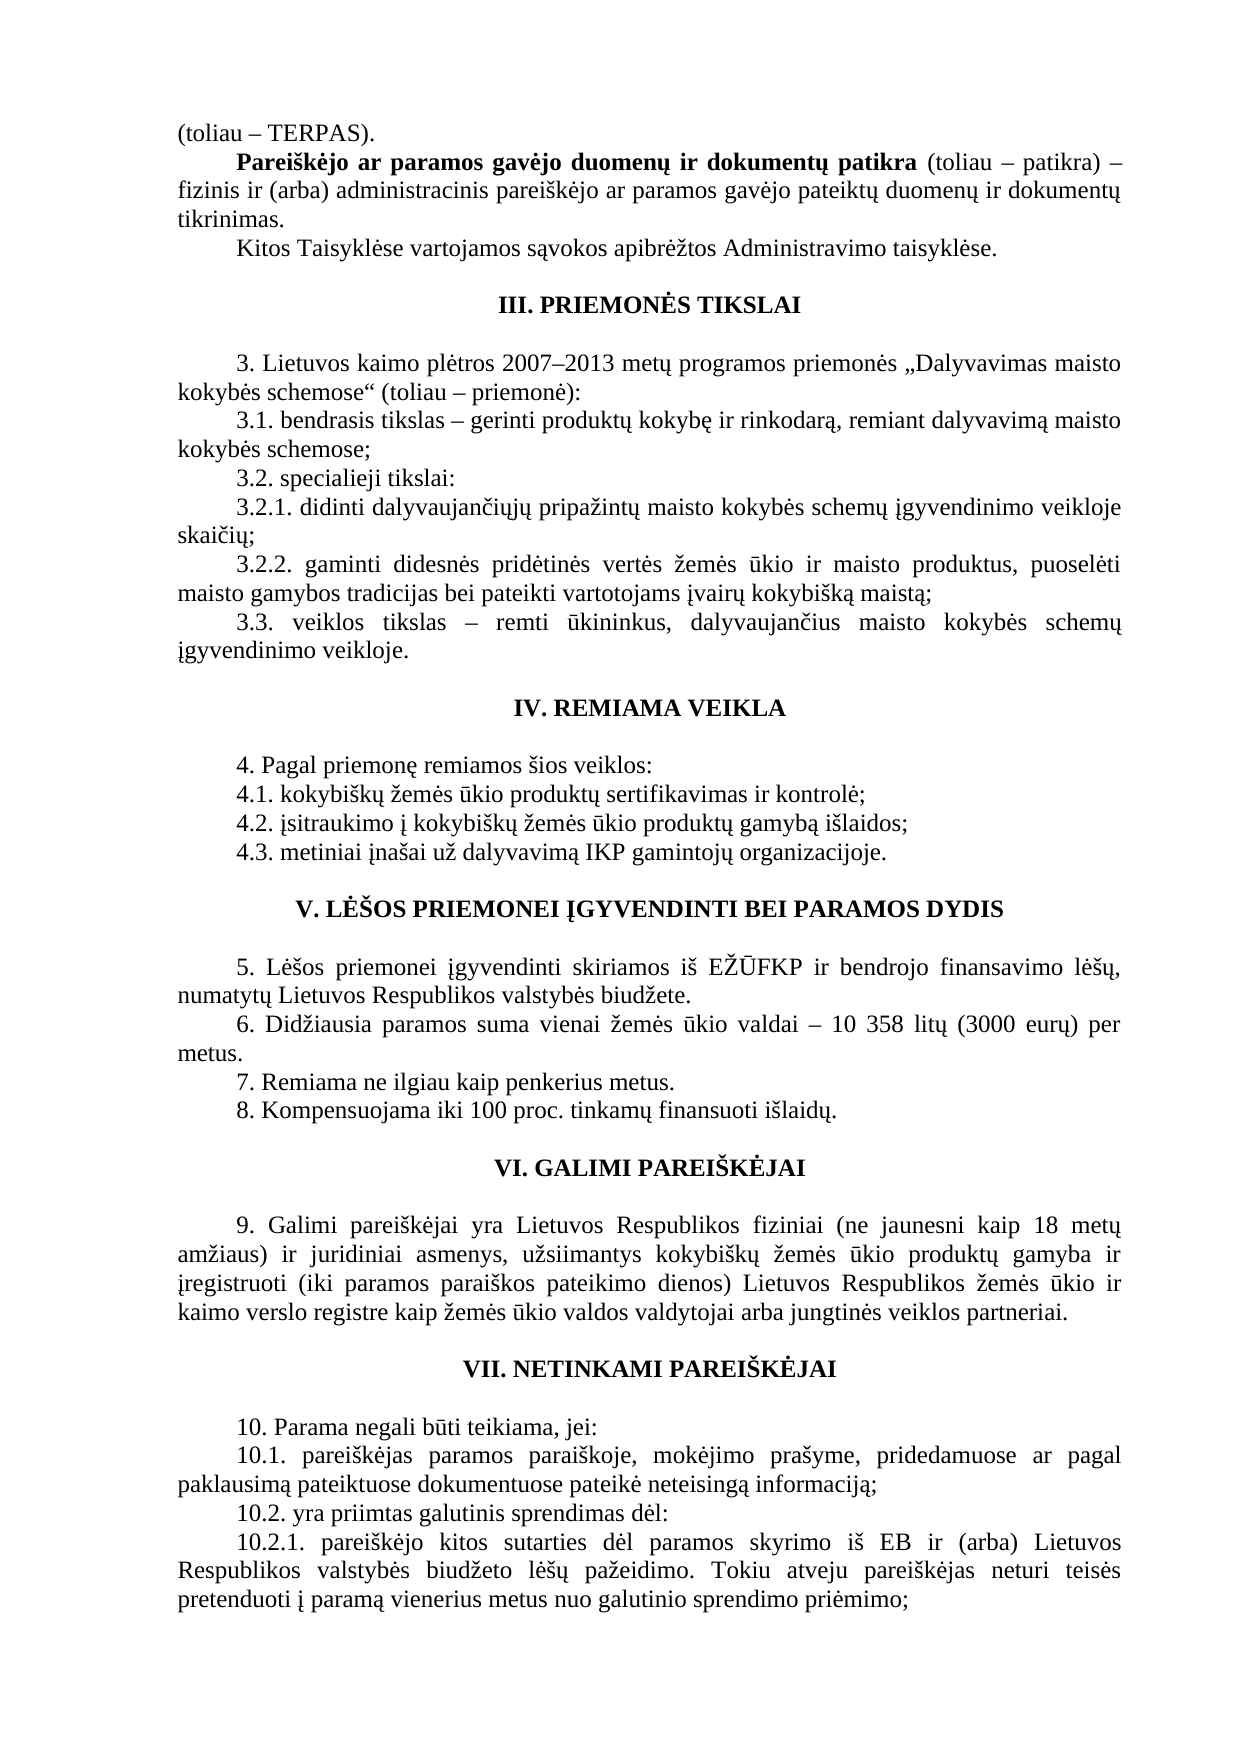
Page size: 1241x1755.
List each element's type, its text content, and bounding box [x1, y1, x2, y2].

text 8. Kompensuojama iki 100 proc. tinkamų finansuoti išlaidų. [177, 1096, 1122, 1124]
text 5. Lėšos priemonei įgyvendinti skiriamos iš EŽŪFKP ir bendrojo finansavimo lėšų, numatytų Lietuvos Respublikos valstybės biudžete. [177, 952, 1122, 1009]
text 4.2. įsitraukimo į kokybiškų žemės ūkio produktų gamybą išlaidos; [177, 808, 1122, 837]
text 3.2. specialieji tikslai: [177, 463, 1122, 492]
text 6. Didžiausia paramos suma vienai žemės ūkio valdai – 10 358 litų (3000 eurų) per metus. [177, 1009, 1122, 1067]
text 10.1. pareiškėjas paramos paraiškoje, mokėjimo prašyme, pridedamuose ar pagal paklausimą pateiktuose dokumentuose pateikė neteisingą informaciją; [177, 1441, 1122, 1498]
text VI. Galimi PAREIŠKĖJAI [177, 1153, 1122, 1182]
text 10. Parama negali būti teikiama, jei: [177, 1412, 1122, 1441]
text Pareiškėjo ar paramos gavėjo duomenų ir dokumentų patikra (toliau – patikra) – fizinis ir (arba) administracinis pareiškėjo ar paramos gavėjo pateiktų duomenų ir dokumentų tikrinimas. [177, 147, 1122, 233]
text 4.3. metiniai įnašai už dalyvavimą IKP gamintojų organizacijoje. [177, 837, 1122, 866]
text Kitos Taisyklėse vartojamos sąvokos apibrėžtos Administravimo taisyklėse. [177, 233, 1122, 262]
text (toliau – TERPAS). [177, 118, 1122, 147]
text VII. NETINKAMI PAREIŠKĖJAI [177, 1354, 1122, 1383]
text 3.1. bendrasis tikslas – gerinti produktų kokybę ir rinkodarą, remiant dalyvavimą maisto kokybės schemose; [177, 406, 1122, 463]
text IV. REMIAMA VEIKLA [177, 693, 1122, 722]
text 3.2.1. didinti dalyvaujančiųjų pripažintų maisto kokybės schemų įgyvendinimo veikloje skaičių; [177, 492, 1122, 549]
text 10.2.1. pareiškėjo kitos sutarties dėl paramos skyrimo iš EB ir (arba) Lietuvos Respublikos valstybės biudžeto lėšų pažeidimo. Tokiu atveju pareiškėjas neturi teisės pretenduoti į paramą vienerius metus nuo galutinio sprendimo priėmimo; [177, 1527, 1122, 1613]
text V. LĖŠOS PRIEMONei ĮGYVENDINTI BEI PARAMOS DYDIS [177, 894, 1122, 923]
text 4.1. kokybiškų žemės ūkio produktų sertifikavimas ir kontrolė; [177, 779, 1122, 808]
text 3. Lietuvos kaimo plėtros 2007–2013 metų programos priemonės „Dalyvavimas maisto kokybės schemose“ (toliau – priemonė): [177, 348, 1122, 406]
text 9. Galimi pareiškėjai yra Lietuvos Respublikos fiziniai (ne jaunesni kaip 18 metų amžiaus) ir juridiniai asmenys, užsiimantys kokybiškų žemės ūkio produktų gamyba ir įregistruoti (iki paramos paraiškos pateikimo dienos) Lietuvos Respublikos žemės ūkio ir kaimo verslo registre kaip žemės ūkio valdos valdytojai arba jungtinės veiklos partneriai. [177, 1211, 1122, 1326]
text 3.2.2. gaminti didesnės pridėtinės vertės žemės ūkio ir maisto produktus, puoselėti maisto gamybos tradicijas bei pateikti vartotojams įvairų kokybišką maistą; [177, 549, 1122, 607]
text 4. Pagal priemonę remiamos šios veiklos: [177, 751, 1122, 779]
text III. PRIEMONĖS TIKSLAI [177, 291, 1122, 319]
text 7. Remiama ne ilgiau kaip penkerius metus. [177, 1067, 1122, 1096]
text 10.2. yra priimtas galutinis sprendimas dėl: [177, 1498, 1122, 1527]
text 3.3. veiklos tikslas – remti ūkininkus, dalyvaujančius maisto kokybės schemų įgyvendinimo veikloje. [177, 607, 1122, 664]
